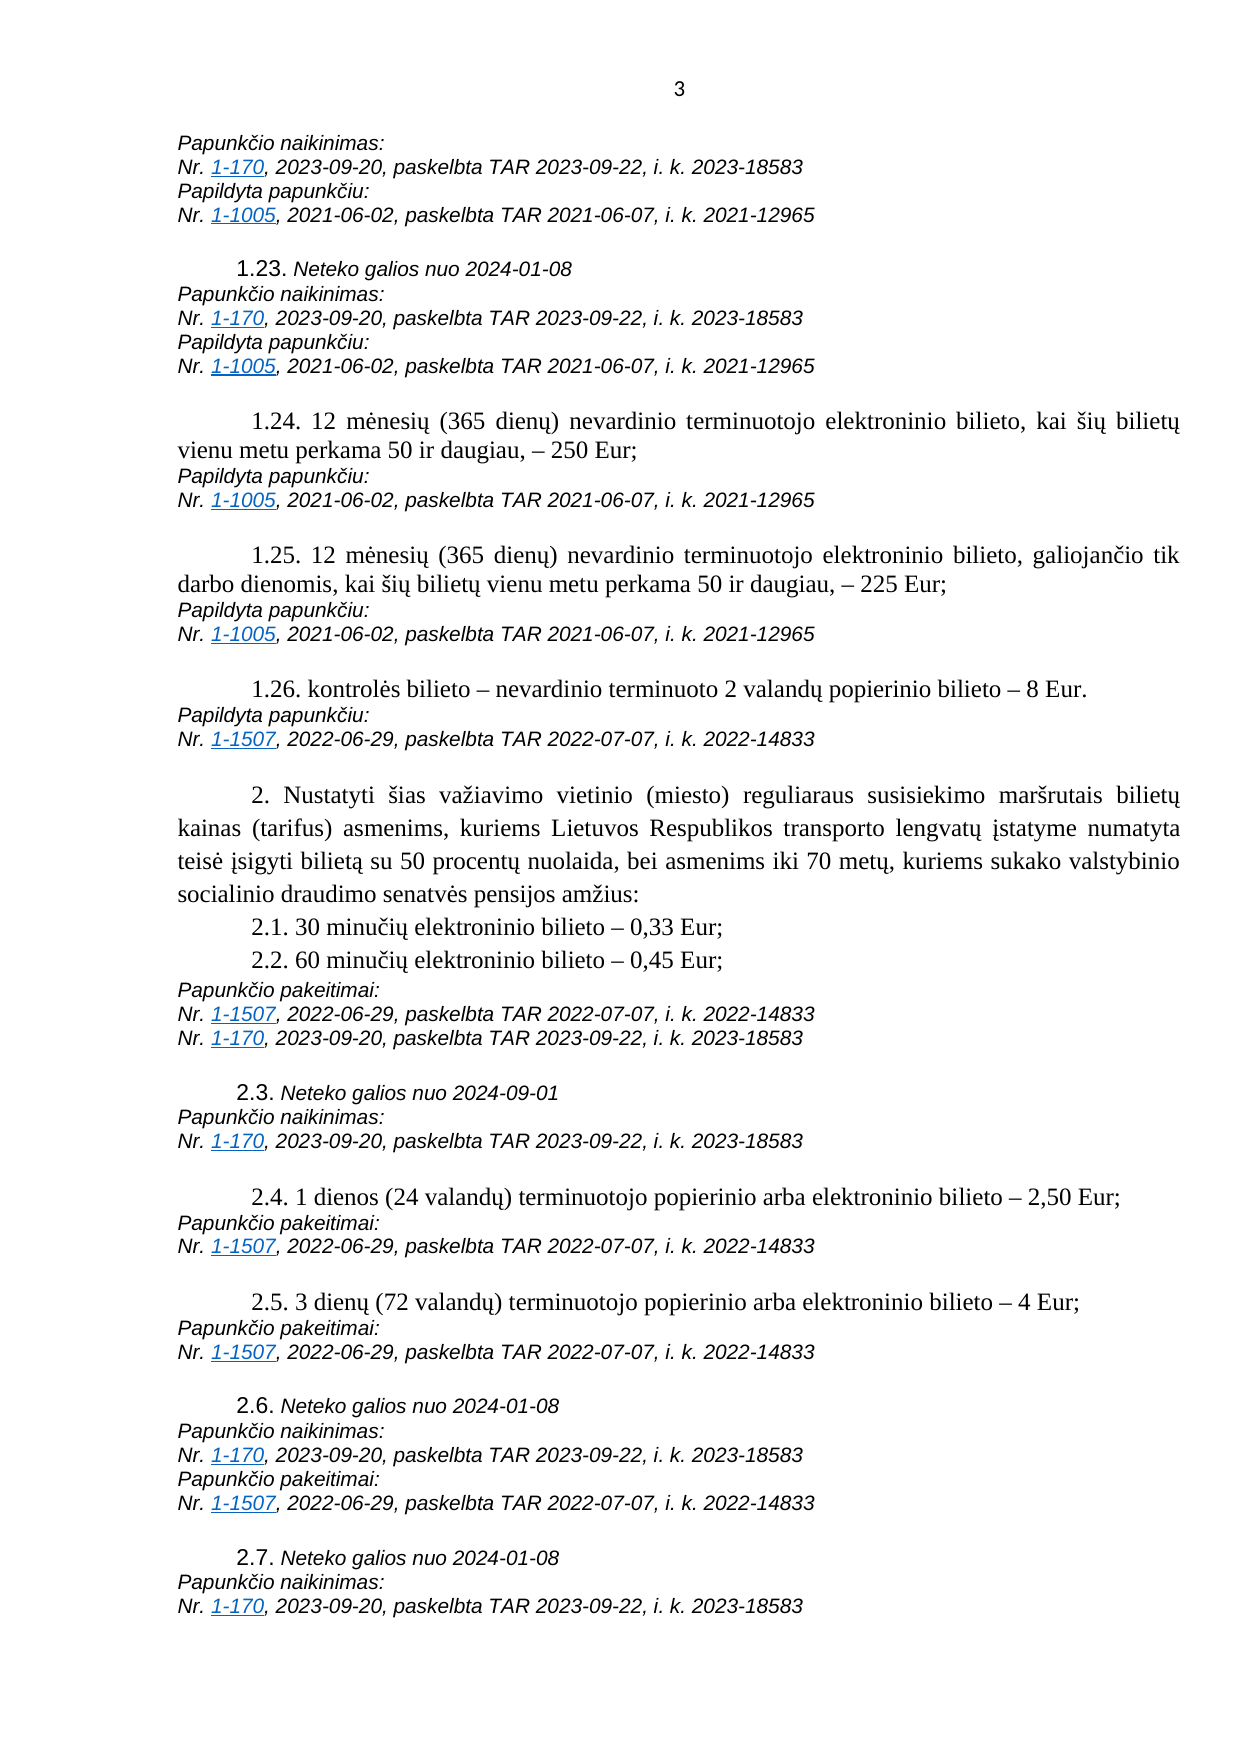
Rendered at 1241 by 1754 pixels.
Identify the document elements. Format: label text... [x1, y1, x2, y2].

text Nr. 1-1005, 2021-06-02, paskelbta TAR 2021-06-07, i. k. 2021-12965 [177, 622, 1181, 646]
text Papunkčio pakeitimai: [177, 1467, 1181, 1491]
text Papunkčio pakeitimai: [177, 1210, 1181, 1234]
text Papildyta papunkčiu: [177, 703, 1181, 727]
text Papildyta papunkčiu: [177, 178, 1181, 202]
text Papunkčio naikinimas: [177, 1419, 1181, 1443]
text Nr. 1-1005, 2021-06-02, paskelbta TAR 2021-06-07, i. k. 2021-12965 [177, 488, 1181, 512]
text Nr. 1-170, 2023-09-20, paskelbta TAR 2023-09-22, i. k. 2023-18583 [177, 1129, 1181, 1153]
text 2.6. Neteko galios nuo 2024-01-08 [177, 1392, 1181, 1419]
text Papunkčio naikinimas: [177, 1570, 1181, 1594]
text Papunkčio pakeitimai: [177, 1316, 1181, 1340]
text 1.26. kontrolės bilieto – nevardinio terminuoto 2 valandų popierinio bilieto – 8 Eur. [177, 674, 1181, 703]
text Nr. 1-1005, 2021-06-02, paskelbta TAR 2021-06-07, i. k. 2021-12965 [177, 353, 1181, 377]
text 1.24. 12 mėnesių (365 dienų) nevardinio terminuotojo elektroninio bilieto, kai šių bilietų vienu metu perkama 50 ir daugiau, – 250 Eur; [177, 406, 1181, 464]
text 2. Nustatyti šias važiavimo vietinio (miesto) reguliaraus susisiekimo maršrutais bilietų kainas (tarifus) asmenims, kuriems Lietuvos Respublikos transporto lengvatų įstatyme numatyta teisė įsigyti bilietą su 50 procentų nuolaida, bei asmenims iki 70 metų, kuriems sukako valstybinio socialinio draudimo senatvės pensijos amžius: [177, 780, 1181, 908]
text 2.1. 30 minučių elektroninio bilieto – 0,33 Eur; [177, 912, 1181, 941]
text 1.23. Neteko galios nuo 2024-01-08 [177, 255, 1181, 282]
text Papildyta papunkčiu: [177, 464, 1181, 488]
text Papunkčio naikinimas: [177, 1105, 1181, 1129]
text 2.5. 3 dienų (72 valandų) terminuotojo popierinio arba elektroninio bilieto – 4 Eur; [177, 1287, 1181, 1316]
text Nr. 1-1507, 2022-06-29, paskelbta TAR 2022-07-07, i. k. 2022-14833 [177, 1491, 1181, 1515]
text 2.7. Neteko galios nuo 2024-01-08 [177, 1543, 1181, 1570]
text Nr. 1-170, 2023-09-20, paskelbta TAR 2023-09-22, i. k. 2023-18583 [177, 154, 1181, 178]
text 2.2. 60 minučių elektroninio bilieto – 0,45 Eur; [236, 945, 1181, 974]
text 2.3. Neteko galios nuo 2024-09-01 [177, 1079, 1181, 1105]
text Papunkčio naikinimas: [177, 131, 1181, 154]
text 1.25. 12 mėnesių (365 dienų) nevardinio terminuotojo elektroninio bilieto, galiojančio tik darbo dienomis, kai šių bilietų vienu metu perkama 50 ir daugiau, – 225 Eur; [177, 540, 1181, 598]
text 2.4. 1 dienos (24 valandų) terminuotojo popierinio arba elektroninio bilieto – 2,50 Eur; [177, 1182, 1181, 1210]
text Nr. 1-170, 2023-09-20, paskelbta TAR 2023-09-22, i. k. 2023-18583 [177, 1443, 1181, 1467]
text Papildyta papunkčiu: [177, 598, 1181, 622]
text Nr. 1-1507, 2022-06-29, paskelbta TAR 2022-07-07, i. k. 2022-14833 [177, 1234, 1181, 1258]
text Nr. 1-1507, 2022-06-29, paskelbta TAR 2022-07-07, i. k. 2022-14833 [177, 1002, 1181, 1026]
text Papildyta papunkčiu: [177, 329, 1181, 353]
text Papunkčio pakeitimai: [177, 978, 1181, 1002]
text Nr. 1-170, 2023-09-20, paskelbta TAR 2023-09-22, i. k. 2023-18583 [177, 1594, 1181, 1618]
text Papunkčio naikinimas: [177, 282, 1181, 306]
text Nr. 1-1507, 2022-06-29, paskelbta TAR 2022-07-07, i. k. 2022-14833 [177, 1340, 1181, 1364]
text Nr. 1-170, 2023-09-20, paskelbta TAR 2023-09-22, i. k. 2023-18583 [177, 306, 1181, 329]
text Nr. 1-1507, 2022-06-29, paskelbta TAR 2022-07-07, i. k. 2022-14833 [177, 727, 1181, 751]
text Nr. 1-1005, 2021-06-02, paskelbta TAR 2021-06-07, i. k. 2021-12965 [177, 202, 1181, 226]
text Nr. 1-170, 2023-09-20, paskelbta TAR 2023-09-22, i. k. 2023-18583 [177, 1026, 1181, 1050]
